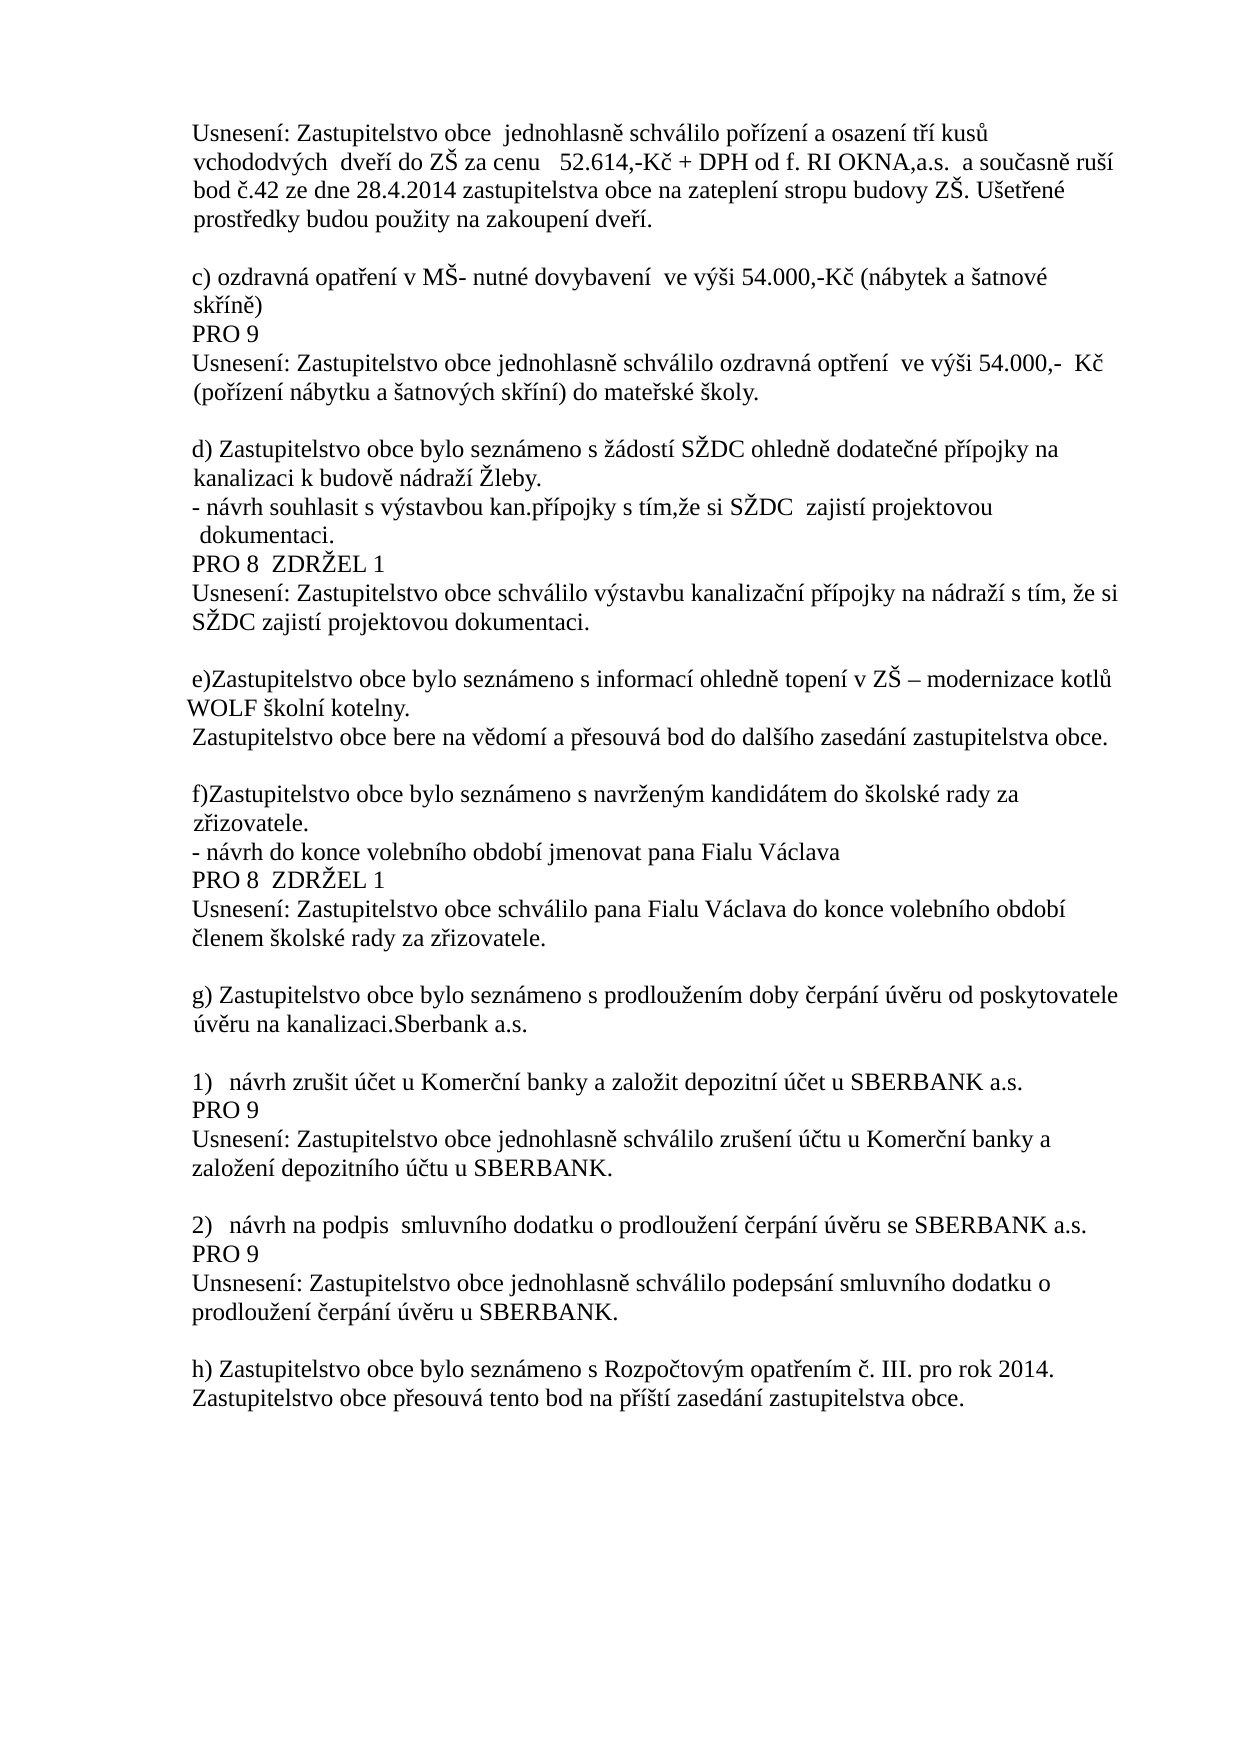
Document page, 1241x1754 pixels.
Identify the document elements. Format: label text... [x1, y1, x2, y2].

text d) Zastupitelstvo obce bylo seznámeno s žádostí SŽDC ohledně dodatečné přípojky na [118, 434, 1122, 463]
text prostředky budou použity na zakoupení dveří. [118, 204, 1122, 233]
text Usnesení: Zastupitelstvo obce schválilo pana Fialu Václava do konce volebního období členem školské rady za zřizovatele. [118, 894, 1122, 952]
text PRO 8 ZDRŽEL 1 [118, 866, 1122, 894]
text PRO 9 [118, 1239, 1122, 1268]
text (pořízení nábytku a šatnových skříní) do mateřské školy. [118, 377, 1122, 406]
text PRO 9 [118, 1096, 1122, 1124]
text kanalizaci k budově nádraží Žleby. [118, 463, 1122, 492]
text e)Zastupitelstvo obce bylo seznámeno s informací ohledně topení v ZŠ – modernizace kotlů [118, 664, 1122, 693]
text bod č.42 ze dne 28.4.2014 zastupitelstva obce na zateplení stropu budovy ZŠ. Ušetřené [118, 176, 1122, 204]
text PRO 8 ZDRŽEL 1 [118, 549, 1122, 578]
text Usnesení: Zastupitelstvo obce schválilo výstavbu kanalizační přípojky na nádraží s tím, že si SŽDC zajistí projektovou dokumentaci. [118, 578, 1122, 636]
text Usnesení: Zastupitelstvo obce jednohlasně schválilo pořízení a osazení tří kusů [118, 118, 1122, 147]
text WOLF školní kotelny. [118, 693, 1122, 722]
text g) Zastupitelstvo obce bylo seznámeno s prodloužením doby čerpání úvěru od poskytovatele [118, 981, 1122, 1009]
text Zastupitelstvo obce přesouvá tento bod na příští zasedání zastupitelstva obce. [118, 1383, 1122, 1412]
text Zastupitelstvo obce bere na vědomí a přesouvá bod do dalšího zasedání zastupitelstva obce. [118, 722, 1122, 751]
text f)Zastupitelstvo obce bylo seznámeno s navrženým kandidátem do školské rady za [118, 779, 1122, 808]
text h) Zastupitelstvo obce bylo seznámeno s Rozpočtovým opatřením č. III. pro rok 2014. [118, 1354, 1122, 1383]
list návrh zrušit účet u Komerční banky a založit depozitní účet u SBERBANK a.s. [192, 1067, 1122, 1096]
text vchododvých dveří do ZŠ za cenu 52.614,-Kč + DPH od f. RI OKNA,a.s. a současně ruší [118, 147, 1122, 176]
text PRO 9 [118, 319, 1122, 348]
text - návrh souhlasit s výstavbou kan.přípojky s tím,že si SŽDC zajistí projektovou [118, 492, 1122, 521]
text úvěru na kanalizaci.Sberbank a.s. [118, 1009, 1122, 1038]
text c) ozdravná opatření v MŠ- nutné dovybavení ve výši 54.000,-Kč (nábytek a šatnové [118, 262, 1122, 291]
text skříně) [118, 291, 1122, 319]
text zřizovatele. [118, 808, 1122, 837]
text - návrh do konce volebního období jmenovat pana Fialu Václava [118, 837, 1122, 866]
text Usnesení: Zastupitelstvo obce jednohlasně schválilo zrušení účtu u Komerční banky a založení depozitního účtu u SBERBANK. [118, 1124, 1122, 1182]
list návrh na podpis smluvního dodatku o prodloužení čerpání úvěru se SBERBANK a.s. [192, 1211, 1122, 1239]
text dokumentaci. [118, 521, 1122, 549]
text Usnesení: Zastupitelstvo obce jednohlasně schválilo ozdravná optření ve výši 54.000,- Kč [118, 348, 1122, 377]
text Unsnesení: Zastupitelstvo obce jednohlasně schválilo podepsání smluvního dodatku o prodloužení čerpání úvěru u SBERBANK. [118, 1268, 1122, 1326]
